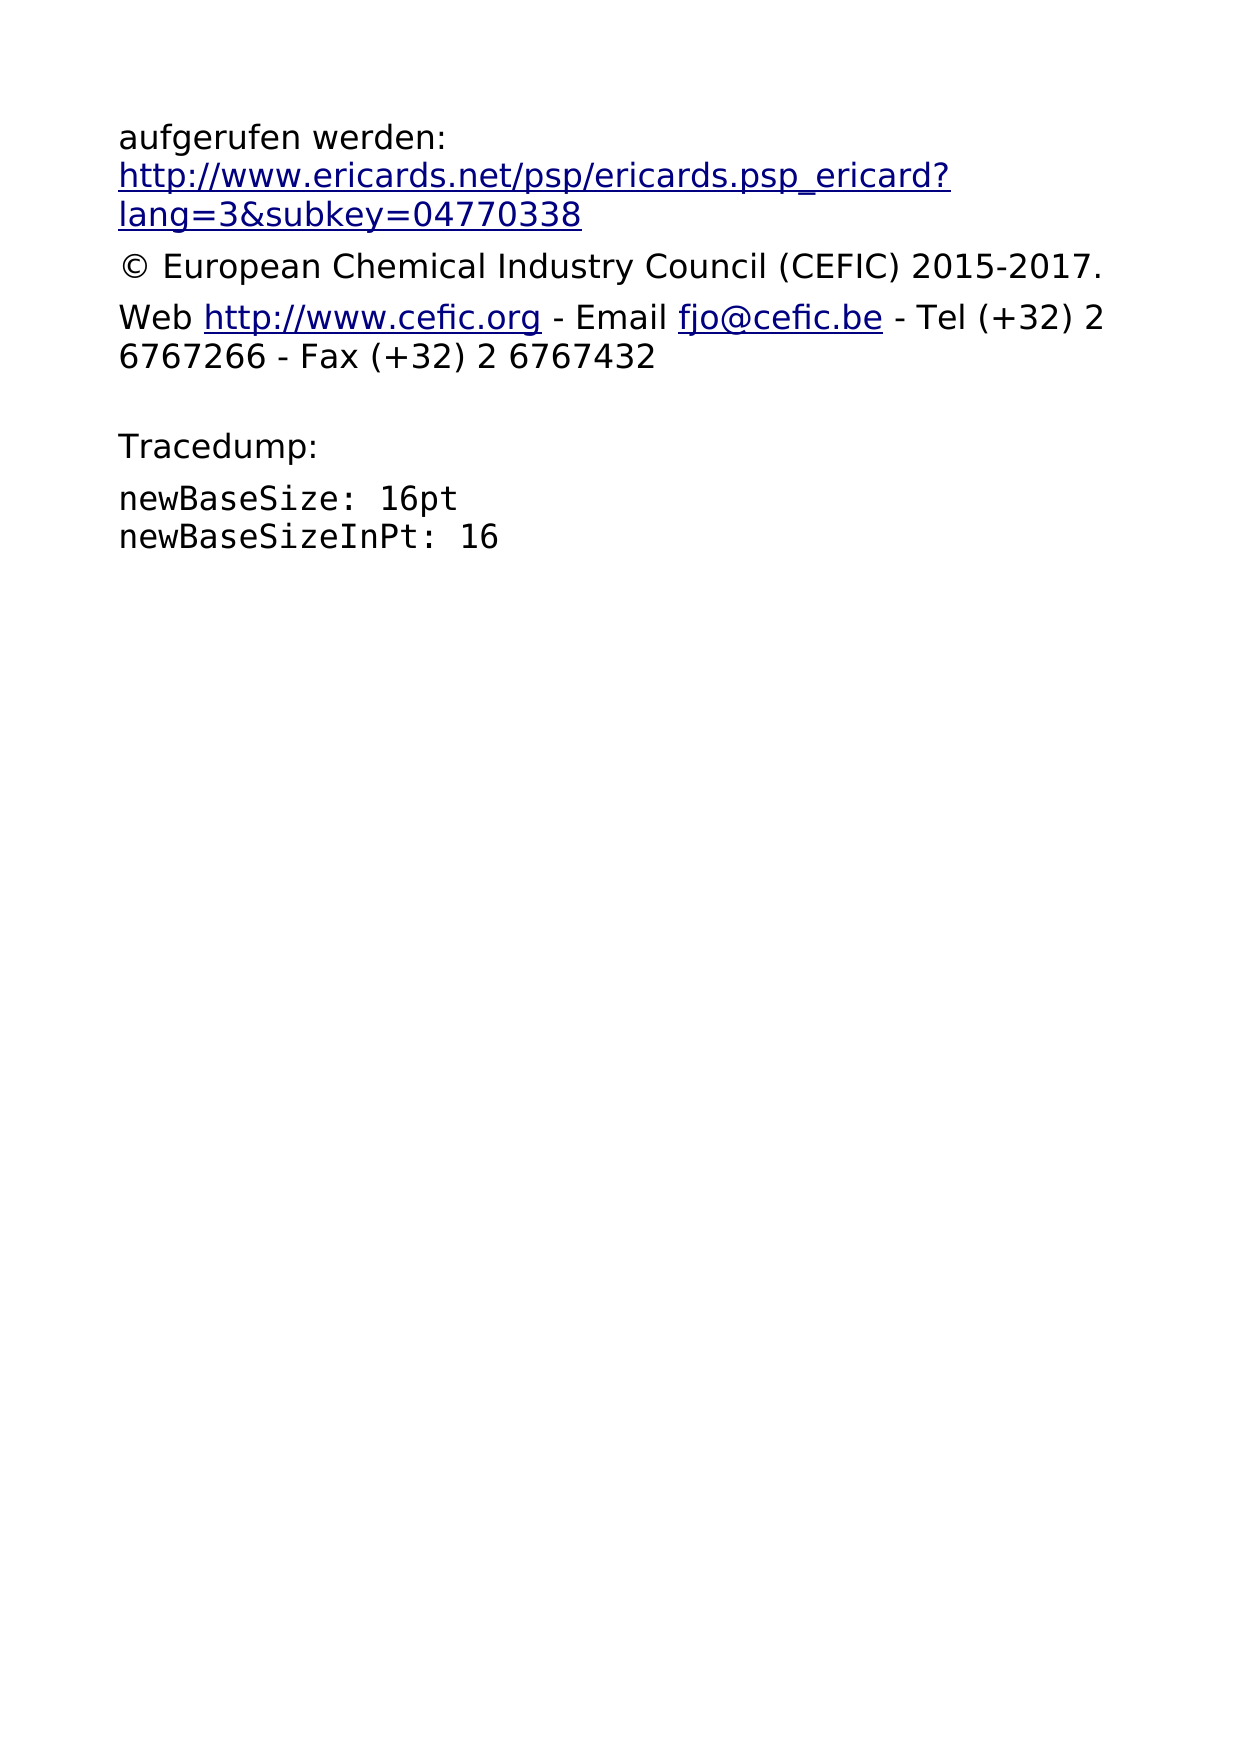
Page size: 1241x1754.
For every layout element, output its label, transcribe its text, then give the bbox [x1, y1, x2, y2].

text newBaseSize: 16pt newBaseSizeInPt: 16 [118, 479, 1122, 557]
text aufgerufen werden: http://www.ericards.net/psp/ericards.psp_ericard?lang=3&subkey=04770338 [118, 118, 1122, 235]
text © European Chemical Industry Council (CEFIC) 2015-2017. [118, 247, 1122, 286]
text Web http://www.cefic.org - Email fjo@cefic.be - Tel (+32) 2 6767266 - Fax (+32) 2 6767432 [118, 298, 1122, 376]
text Tracedump: [118, 389, 1122, 466]
